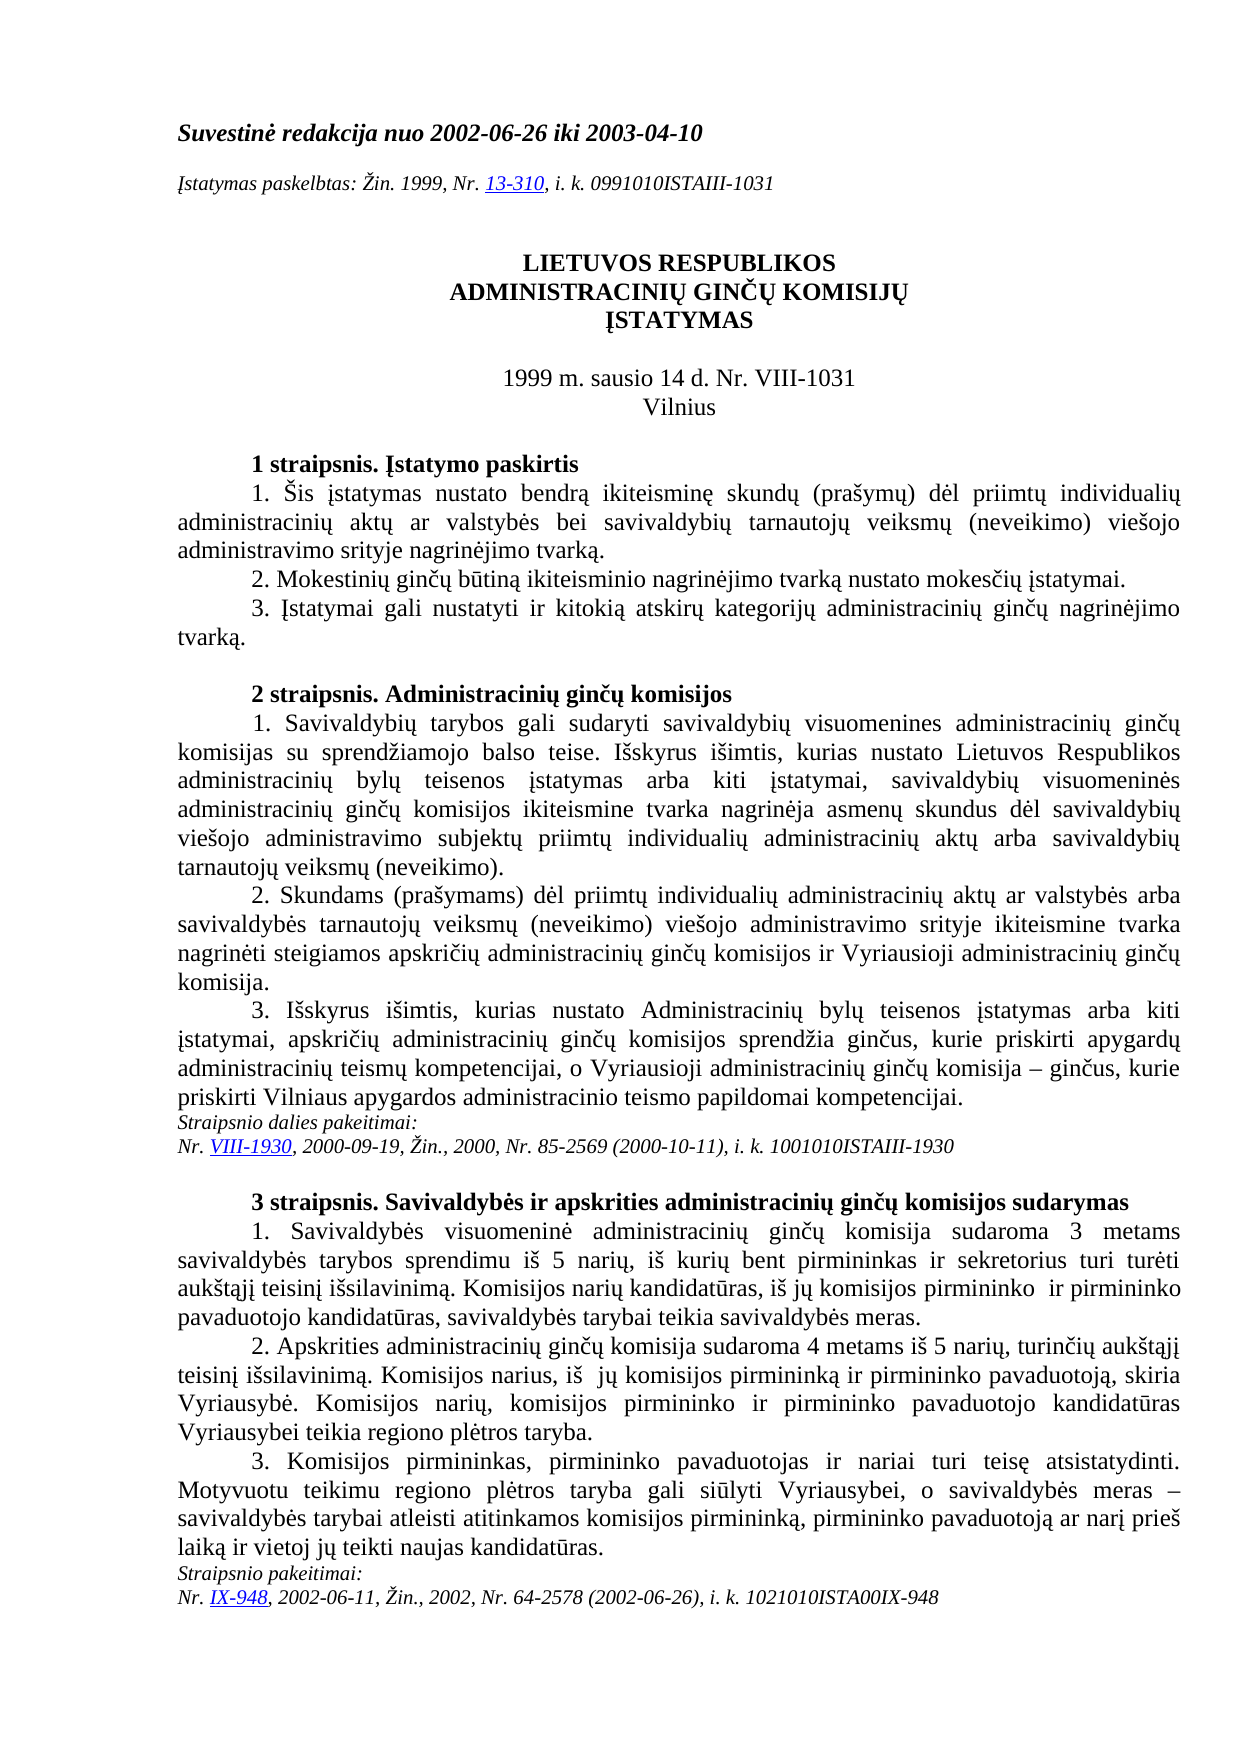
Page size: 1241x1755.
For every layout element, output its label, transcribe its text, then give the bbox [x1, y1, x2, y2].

text 3. Įstatymai gali nustatyti ir kitokią atskirų kategorijų administracinių ginčų nagrinėjimo tvarką. [177, 593, 1181, 650]
text 1. Savivaldybės visuomeninė administracinių ginčų komisija sudaroma 3 metams savivaldybės tarybos sprendimu iš 5 narių, iš kurių bent pirmininkas ir sekretorius turi turėti aukštąjį teisinį išsilavinimą. Komisijos narių kandidatūras, iš jų komisijos pirmininko ir pirmininko pavaduotojo kandidatūras, savivaldybės tarybai teikia savivaldybės meras. [177, 1216, 1181, 1331]
text 3. Išskyrus išimtis, kurias nustato Administracinių bylų teisenos įstatymas arba kiti įstatymai, apskričių administracinių ginčų komisijos sprendžia ginčus, kurie priskirti apygardų administracinių teismų kompetencijai, o Vyriausioji administracinių ginčų komisija – ginčus, kurie priskirti Vilniaus apygardos administracinio teismo papildomai kompetencijai. [177, 995, 1181, 1110]
text 1. Šis įstatymas nustato bendrą ikiteisminę skundų (prašymų) dėl priimtų individualių administracinių aktų ar valstybės bei savivaldybių tarnautojų veiksmų (neveikimo) viešojo administravimo srityje nagrinėjimo tvarką. [177, 478, 1181, 564]
text 2 straipsnis. Administracinių ginčų komisijos [177, 679, 1181, 708]
text Straipsnio pakeitimai: [177, 1561, 1181, 1585]
text LIETUVOS RESPUBLIKOS [177, 248, 1181, 277]
text 1999 m. sausio 14 d. Nr. VIII-1031 [177, 363, 1181, 392]
text Straipsnio dalies pakeitimai: [177, 1110, 1181, 1134]
text 2. Mokestinių ginčų būtiną ikiteisminio nagrinėjimo tvarką nustato mokesčių įstatymai. [177, 564, 1181, 593]
text 3 straipsnis. Savivaldybės ir apskrities administracinių ginčų komisijos sudarymas [251, 1187, 1181, 1216]
text Įstatymas paskelbtas: Žin. 1999, Nr. 13-310, i. k. 0991010ISTAIII-1031 [177, 171, 1181, 195]
text ADMINISTRACINIŲ GINČŲ KOMISIJŲ [177, 277, 1181, 305]
text Suvestinė redakcija nuo 2002-06-26 iki 2003-04-10 [177, 118, 1181, 147]
text 3. Komisijos pirmininkas, pirmininko pavaduotojas ir nariai turi teisę atsistatydinti. Motyvuotu teikimu regiono plėtros taryba gali siūlyti Vyriausybei, o savivaldybės meras – savivaldybės tarybai atleisti atitinkamos komisijos pirmininką, pirmininko pavaduotoją ar narį prieš laiką ir vietoj jų teikti naujas kandidatūras. [177, 1446, 1181, 1561]
text Vilnius [177, 392, 1181, 420]
text 1 straipsnis. Įstatymo paskirtis [177, 449, 1181, 478]
text Nr. IX-948, 2002-06-11, Žin., 2002, Nr. 64-2578 (2002-06-26), i. k. 1021010ISTA00IX-948 [177, 1585, 1181, 1609]
text ĮSTATYMAS [177, 305, 1181, 334]
text 1. Savivaldybių tarybos gali sudaryti savivaldybių visuomenines administracinių ginčų komisijas su sprendžiamojo balso teise. Išskyrus išimtis, kurias nustato Lietuvos Respublikos administracinių bylų teisenos įstatymas arba kiti įstatymai, savivaldybių visuomeninės administracinių ginčų komisijos ikiteismine tvarka nagrinėja asmenų skundus dėl savivaldybių viešojo administravimo subjektų priimtų individualių administracinių aktų arba savivaldybių tarnautojų veiksmų (neveikimo). [177, 708, 1181, 880]
text 2. Apskrities administracinių ginčų komisija sudaroma 4 metams iš 5 narių, turinčių aukštąjį teisinį išsilavinimą. Komisijos narius, iš jų komisijos pirmininką ir pirmininko pavaduotoją, skiria Vyriausybė. Komisijos narių, komisijos pirmininko ir pirmininko pavaduotojo kandidatūras Vyriausybei teikia regiono plėtros taryba. [177, 1331, 1181, 1446]
text Nr. VIII-1930, 2000-09-19, Žin., 2000, Nr. 85-2569 (2000-10-11), i. k. 1001010ISTAIII-1930 [177, 1134, 1181, 1158]
text 2. Skundams (prašymams) dėl priimtų individualių administracinių aktų ar valstybės arba savivaldybės tarnautojų veiksmų (neveikimo) viešojo administravimo srityje ikiteismine tvarka nagrinėti steigiamos apskričių administracinių ginčų komisijos ir Vyriausioji administracinių ginčų komisija. [177, 880, 1181, 995]
